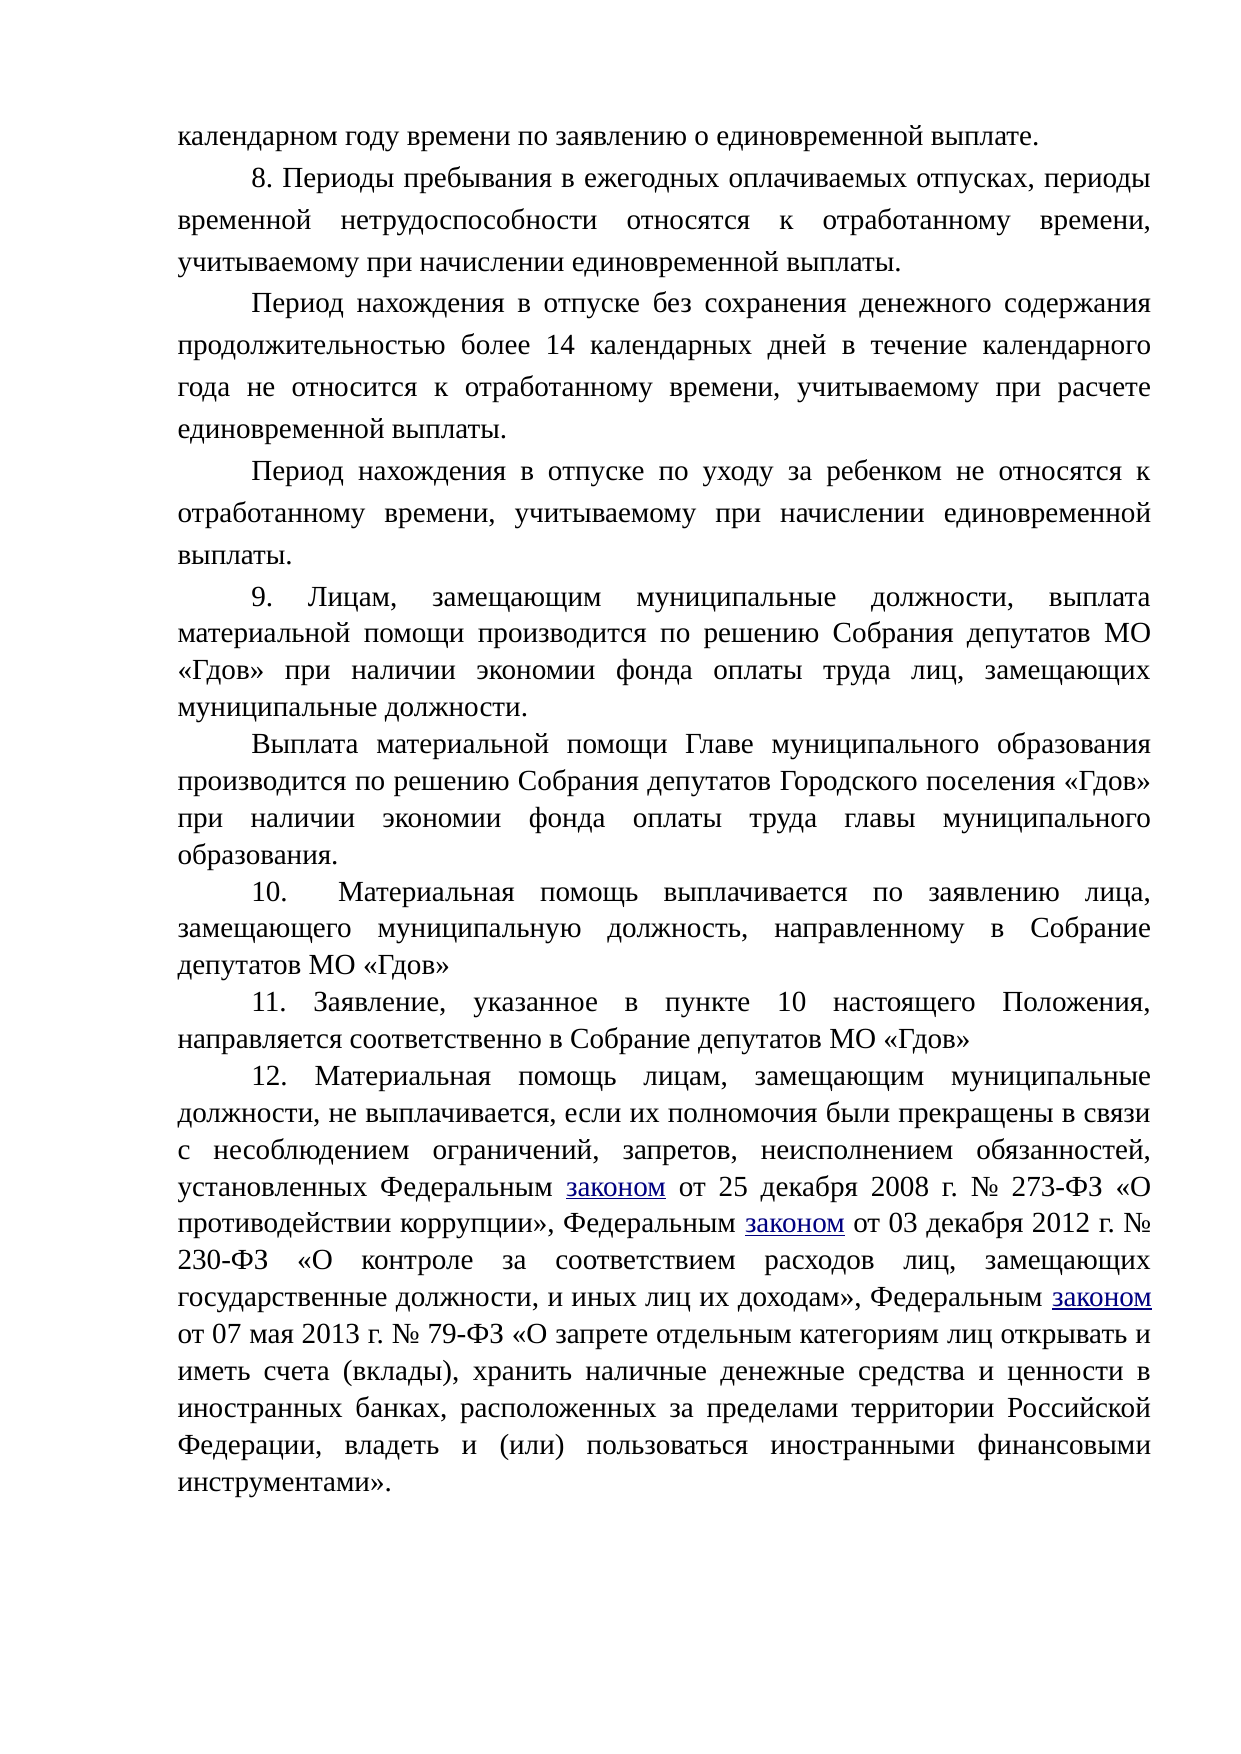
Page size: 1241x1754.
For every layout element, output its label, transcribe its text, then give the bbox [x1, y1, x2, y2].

text календарном году времени по заявлению о единовременной выплате. [177, 118, 1152, 152]
text 10. Материальная помощь выплачивается по заявлению лица, замещающего муниципальную должность, направленному в Собрание депутатов МО «Гдов» [177, 874, 1152, 981]
text 8. Периоды пребывания в ежегодных оплачиваемых отпусках, периоды временной нетрудоспособности относятся к отработанному времени, учитываемому при начислении единовременной выплаты. [177, 160, 1152, 277]
text Выплата материальной помощи Главе муниципального образования производится по решению Собрания депутатов Городского поселения «Гдов» при наличии экономии фонда оплаты труда главы муниципального образования. [177, 726, 1152, 870]
text Период нахождения в отпуске по уходу за ребенком не относятся к отработанному времени, учитываемому при начислении единовременной выплаты. [177, 453, 1152, 570]
text 11. Заявление, указанное в пункте 10 настоящего Положения, направляется соответственно в Собрание депутатов МО «Гдов» [177, 984, 1152, 1055]
text 9. Лицам, замещающим муниципальные должности, выплата материальной помощи производится по решению Собрания депутатов МО «Гдов» при наличии экономии фонда оплаты труда лиц, замещающих муниципальные должности. [177, 579, 1152, 723]
text 12. Материальная помощь лицам, замещающим муниципальные должности, не выплачивается, если их полномочия были прекращены в связи с несоблюдением ограничений, запретов, неисполнением обязанностей, установленных Федеральным законом от 25 декабря 2008 г. № 273-ФЗ «О противодействии коррупции», Федеральным законом от 03 декабря 2012 г. № 230-ФЗ «О контроле за соответствием расходов лиц, замещающих государственные должности, и иных лиц их доходам», Федеральным законом от 07 мая 2013 г. № 79-ФЗ «О запрете отдельным категориям лиц открывать и иметь счета (вклады), хранить наличные денежные средства и ценности в иностранных банках, расположенных за пределами территории Российской Федерации, владеть и (или) пользоваться иностранными финансовыми инструментами». [177, 1058, 1152, 1497]
text Период нахождения в отпуске без сохранения денежного содержания продолжительностью более 14 календарных дней в течение календарного года не относится к отработанному времени, учитываемому при расчете единовременной выплаты. [177, 286, 1152, 445]
